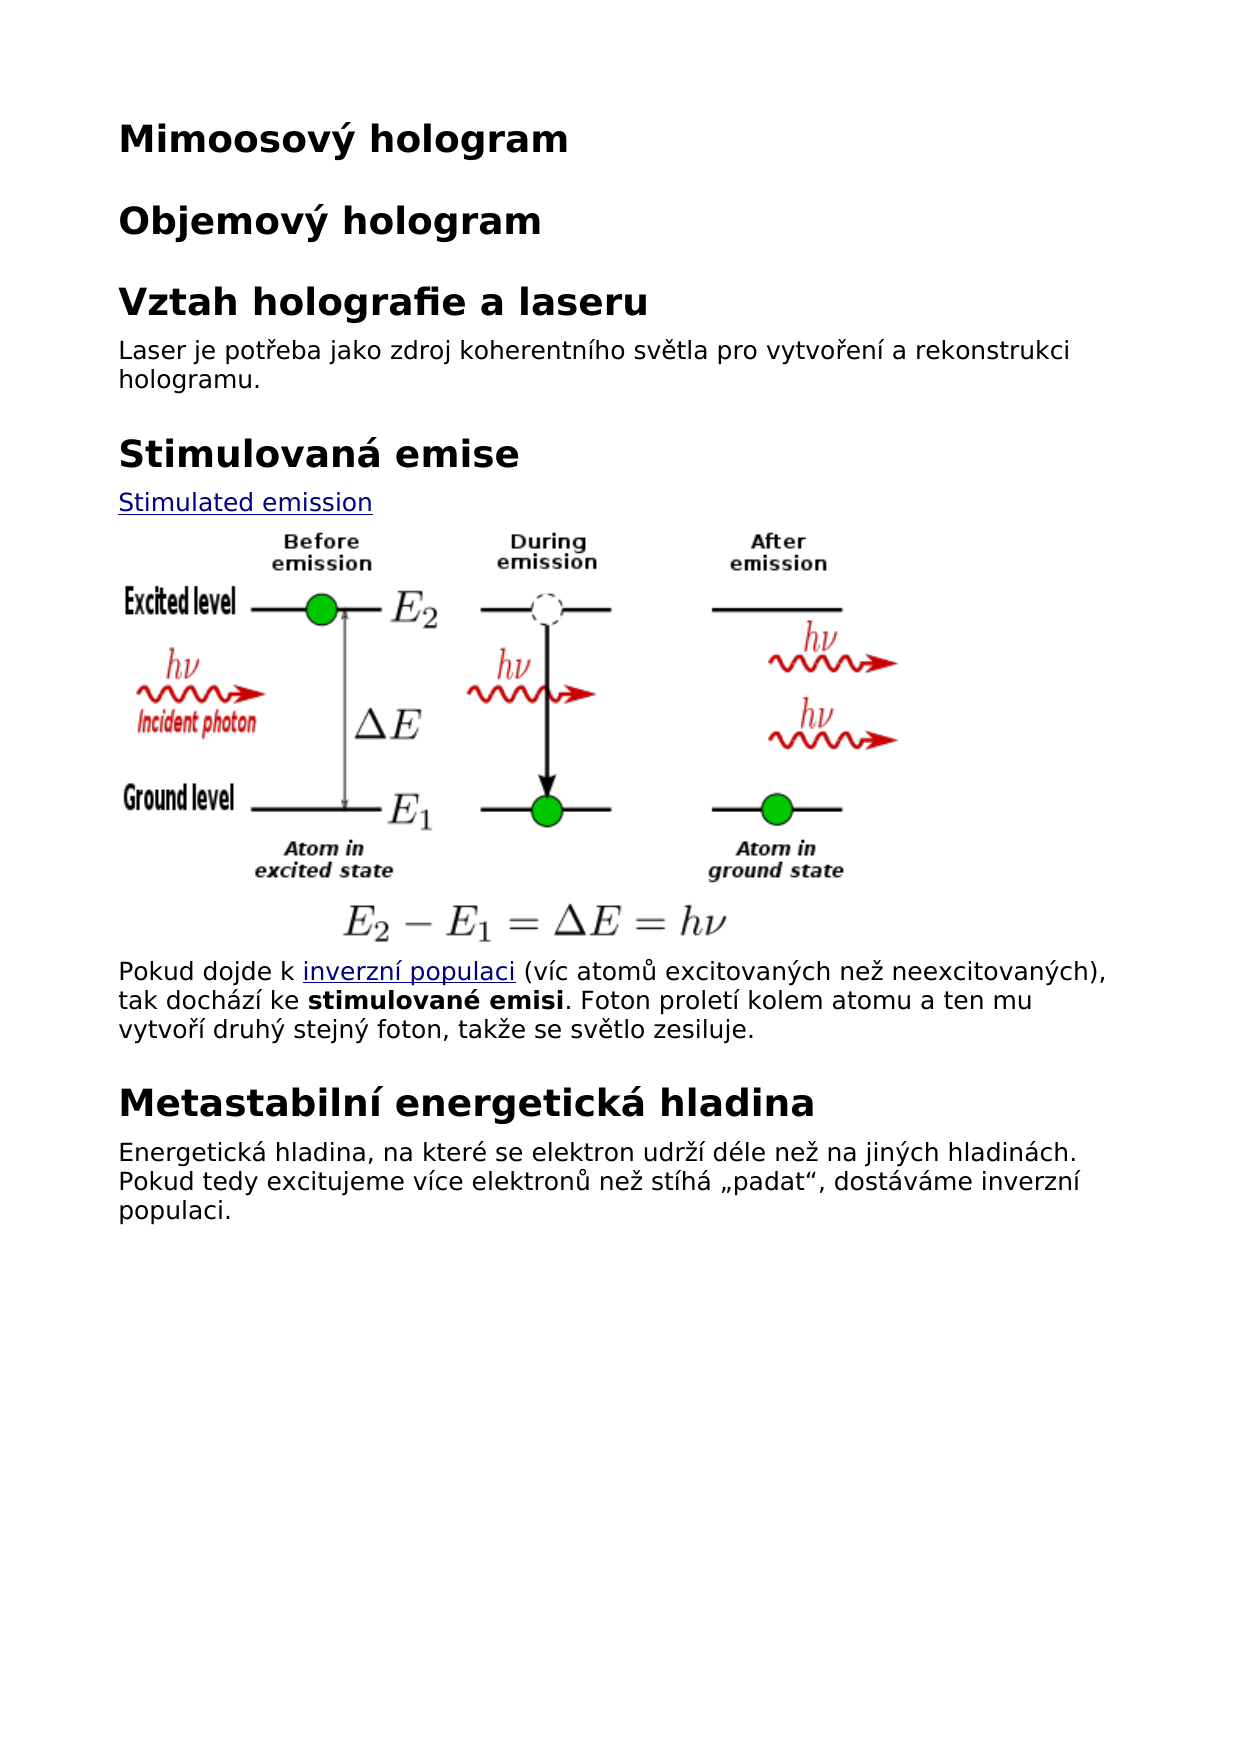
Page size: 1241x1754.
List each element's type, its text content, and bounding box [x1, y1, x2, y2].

subtitle Stimulovaná emise [118, 432, 1122, 476]
subtitle Vztah holografie a laseru [118, 280, 1122, 324]
text Energetická hladina, na které se elektron udrží déle než na jiných hladinách. Pokud tedy excitujeme více elektronů než stíhá „padat“, dostáváme inverzní populaci. [118, 1138, 1122, 1225]
picture [118, 530, 900, 945]
subtitle Objemový hologram [118, 199, 1122, 243]
text Laser je potřeba jako zdroj koherentního světla pro vytvoření a rekonstrukci hologramu. [118, 337, 1122, 395]
text Pokud dojde k inverzní populaci (víc atomů excitovaných než neexcitovaných), tak dochází ke stimulované emisi. Foton proletí kolem atomu a ten mu vytvoří druhý stejný foton, takže se světlo zesiluje. [118, 957, 1122, 1044]
subtitle Metastabilní energetická hladina [118, 1082, 1122, 1125]
subtitle Mimoosový hologram [118, 118, 1122, 162]
text Stimulated emission [118, 488, 1122, 518]
